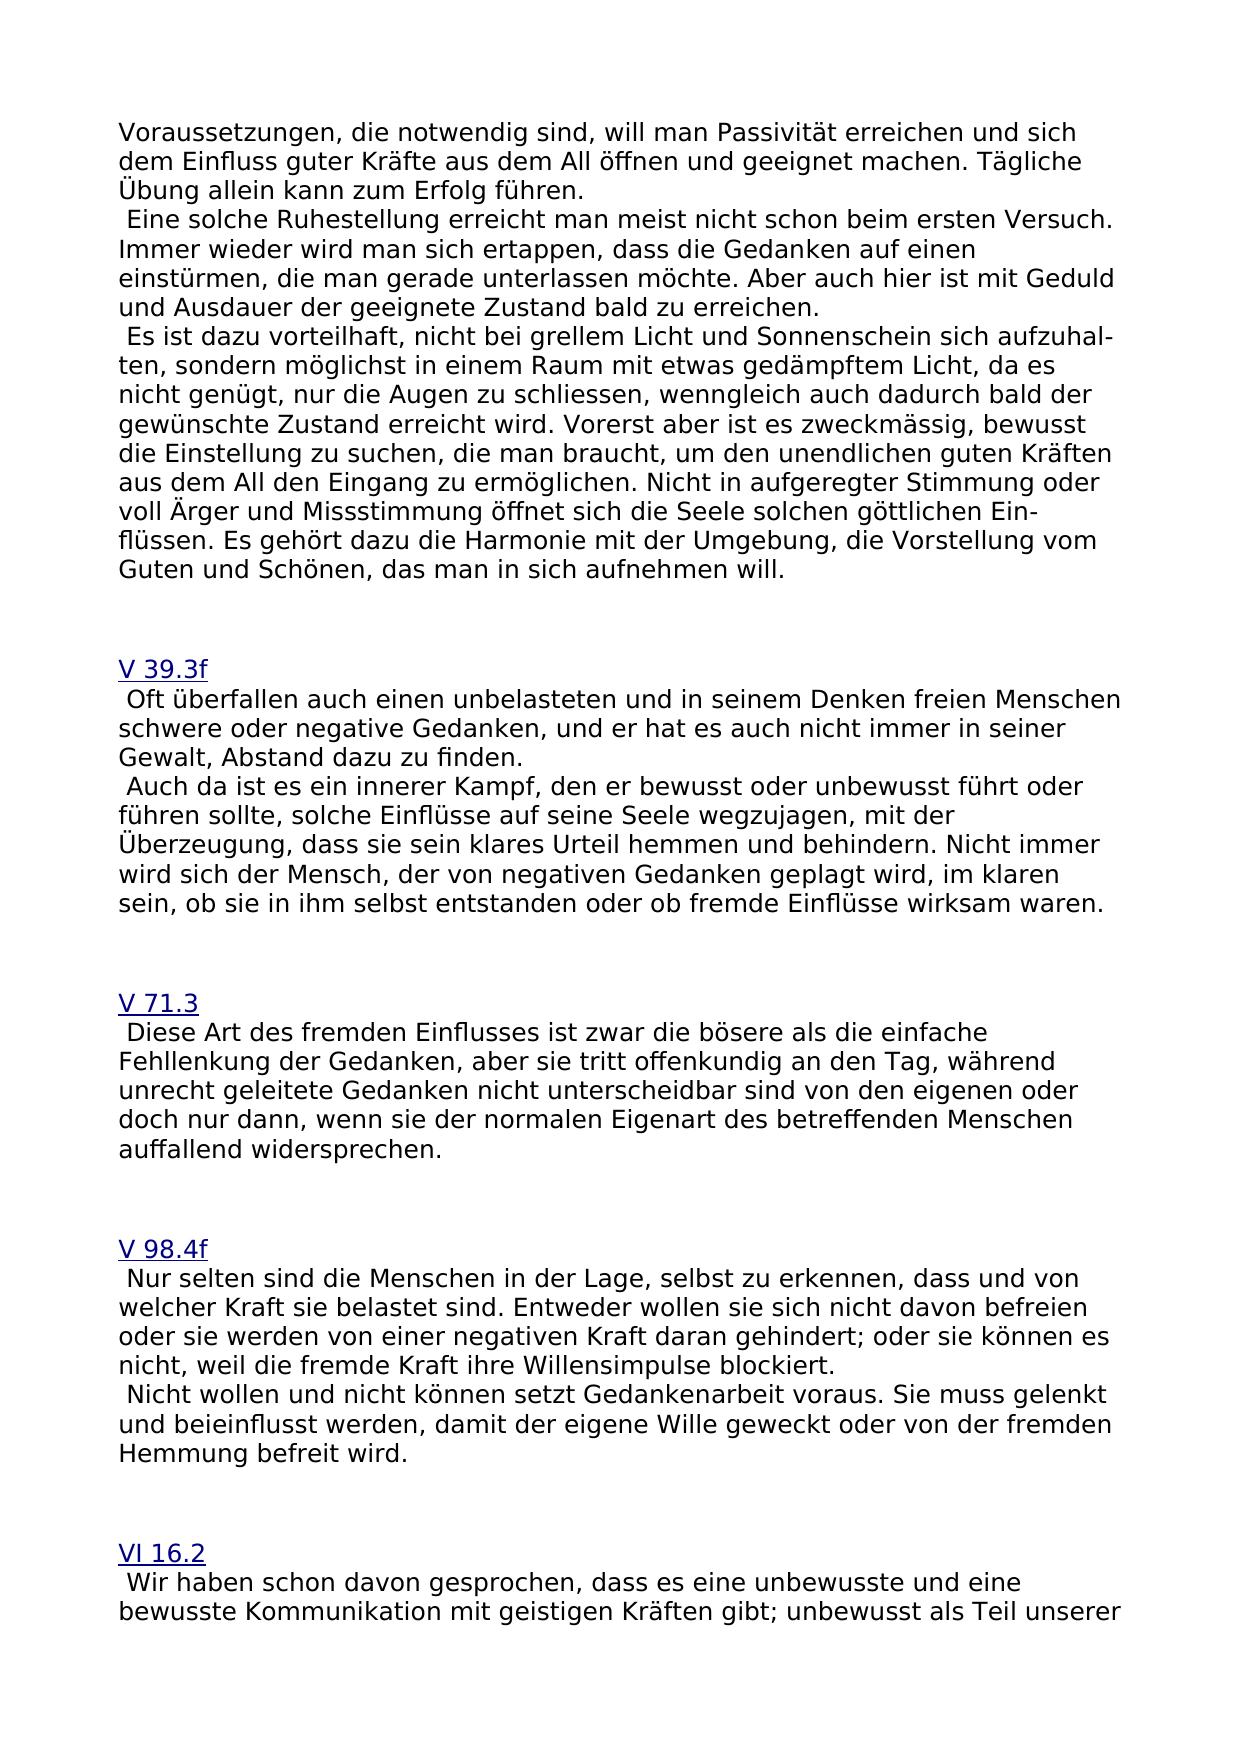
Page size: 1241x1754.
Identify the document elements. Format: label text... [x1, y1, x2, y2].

text V 71.3 Diese Art des fremden Einflusses ist zwar die bösere als die einfache Fehllenkung der Gedanken, aber sie tritt offenkundig an den Tag, während unrecht geleitete Gedanken nicht unterscheidbar sind von den eigenen oder doch nur dann, wenn sie der normalen Eigenart des be­treffenden Menschen auffallend widersprechen. [118, 989, 1122, 1222]
text VI 16.2 Wir haben schon davon gesprochen, dass es eine unbewusste und eine bewusste Kommuni­kation mit geistigen Kräften gibt; unbewusst als Teil unserer [118, 1539, 1122, 1626]
text V 98.4f Nur selten sind die Menschen in der Lage, selbst zu erkennen, dass und von welcher Kraft sie belastet sind. Entweder wollen sie sich nicht davon befreien oder sie werden von einer negati­ven Kraft daran gehindert; oder sie können es nicht, weil die fremde Kraft ihre Wil­lens­impulse blockiert. Nicht wollen und nicht können setzt Gedanken­arbeit voraus. Sie muss gelenkt und beieinflusst werden, damit der eigene Wille geweckt oder von der fremden Hem­mung befreit wird. [118, 1235, 1122, 1526]
text Vorausset­zun­gen, die notwendig sind, will man Passivi­tät errei­chen und sich dem Einfluss guter Kräfte aus dem All öffnen und geeignet machen. Tägliche Übung allein kann zum Er­folg führen. Eine solche Ruhestellung erreicht man meist nicht schon beim ersten Versuch. Im­mer wie­der wird man sich ertappen, dass die Gedan­ken auf einen einstürmen, die man gerade unter­lassen möchte. Aber auch hier ist mit Geduld und Ausdauer der geeig­nete Zustand bald zu errei­chen. Es ist dazu vorteilhaft, nicht bei grellem Licht und Sonnen­schein sich aufzuhal­ten, sondern möglichst in einem Raum mit etwas gedämpf­tem Licht, da es nicht ge­nügt, nur die Augen zu schliessen, wenn­gleich auch dadurch bald der gewünschte Zustand er­reicht wird. Vorerst aber ist es zweck­mässig, bewusst die Einstellung zu suchen, die man braucht, um den unendli­chen guten Kräften aus dem All den Eingang zu ermög­li­chen. Nicht in aufge­regter Stimmung oder voll Ärger und Missstim­mung öffnet sich die Seele solchen göttlichen Ein­flüssen. Es gehört dazu die Harmonie mit der Umgebung, die Vor­stellung vom Guten und Schönen, das man in sich aufneh­men will. [118, 118, 1122, 643]
text V 39.3f Oft überfallen auch einen unbelasteten und in seinem Denken freien Menschen schwere oder negative Gedan­ken, und er hat es auch nicht immer in seiner Gewalt, Ab­stand dazu zu finden. Auch da ist es ein innerer Kampf, den er bewusst oder unbewusst führt oder führen sollte, solche Einflüsse auf seine Seele wegzujagen, mit der Überzeugung, dass sie sein klares Urteil hemmen und behindern. Nicht immer wird sich der Mensch, der von negativen Gedanken ge­plagt wird, im klaren sein, ob sie in ihm selbst entstanden oder ob fremde Einflüsse wirksam waren. [118, 656, 1122, 976]
